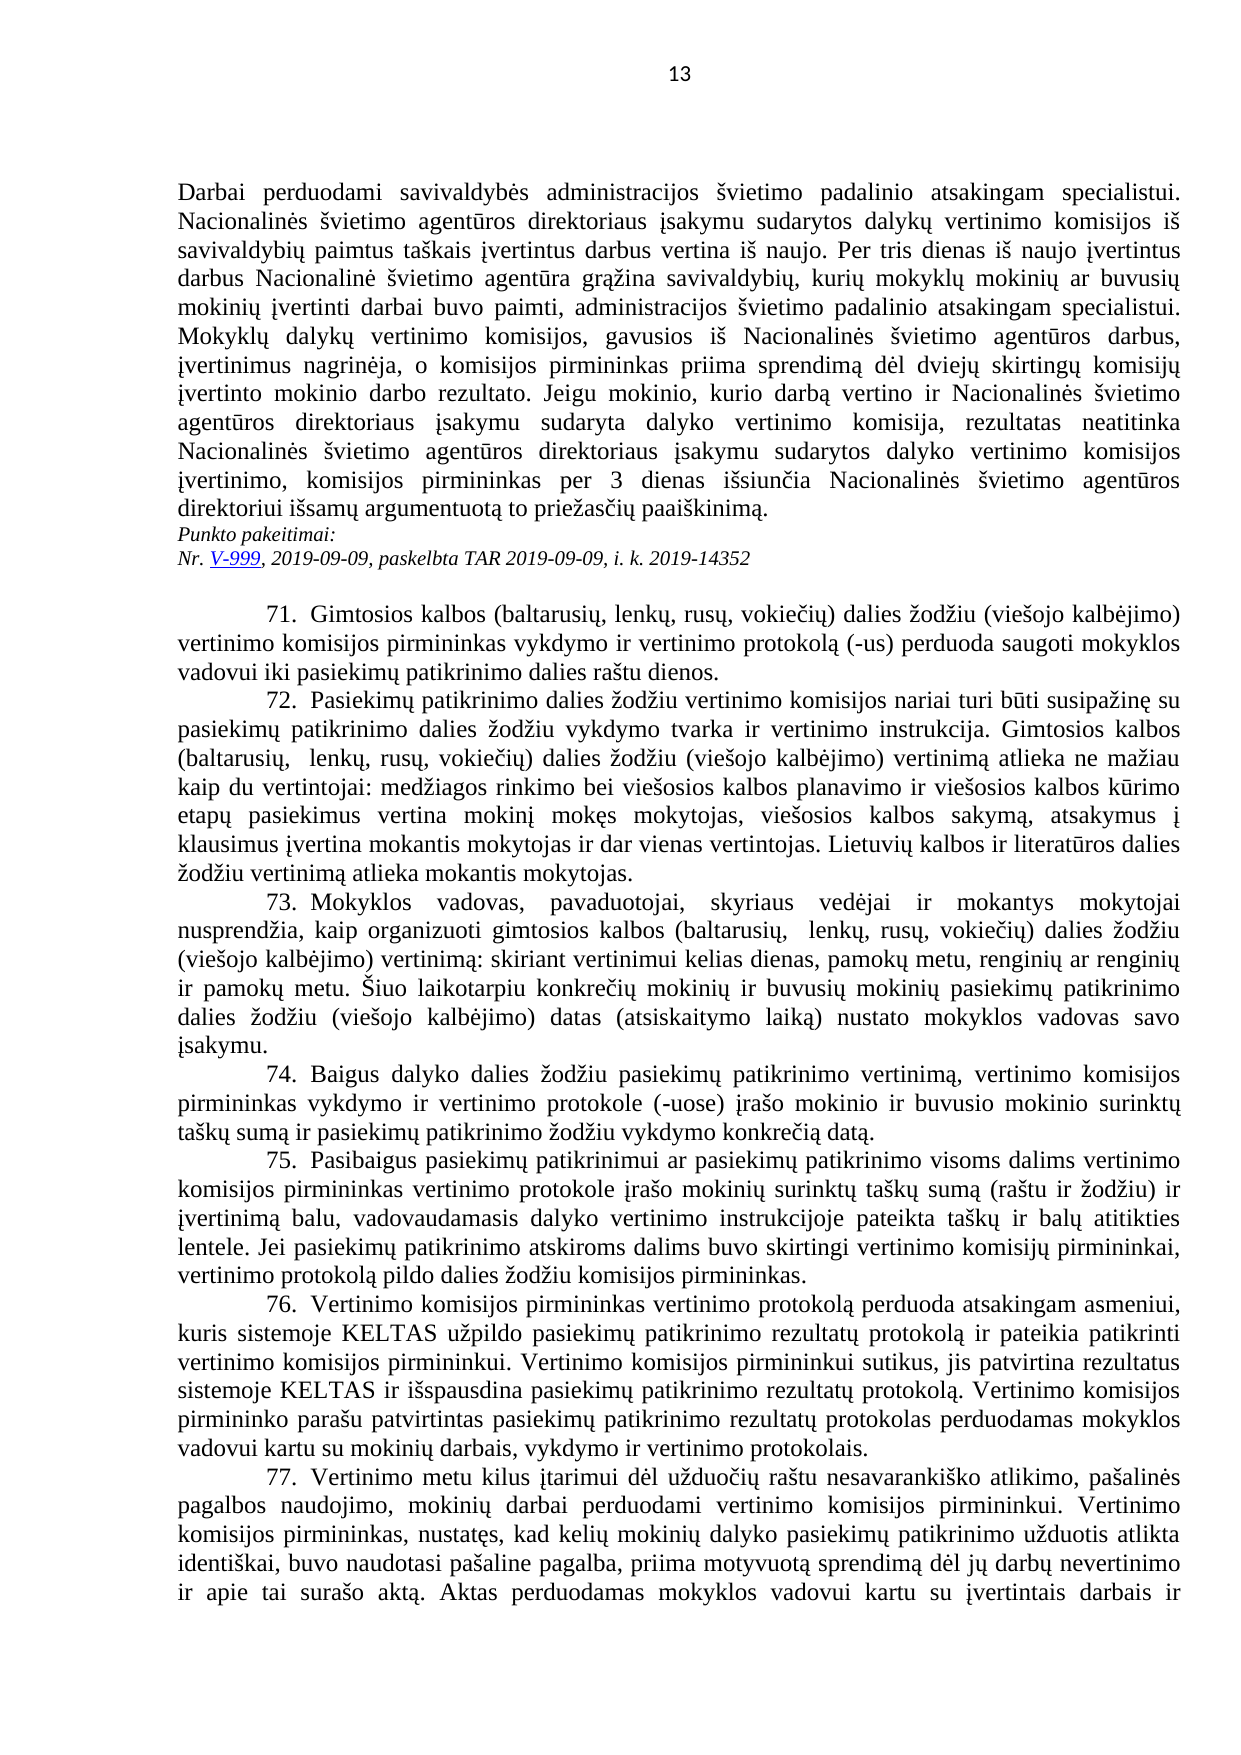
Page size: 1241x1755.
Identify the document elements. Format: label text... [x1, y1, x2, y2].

text Punkto pakeitimai: [177, 522, 1181, 546]
text 74. Baigus dalyko dalies žodžiu pasiekimų patikrinimo vertinimą, vertinimo komisijos pirmininkas vykdymo ir vertinimo protokole (-uose) įrašo mokinio ir buvusio mokinio surinktų taškų sumą ir pasiekimų patikrinimo žodžiu vykdymo konkrečią datą. [177, 1059, 1181, 1145]
text 77. Vertinimo metu kilus įtarimui dėl užduočių raštu nesavarankiško atlikimo, pašalinės pagalbos naudojimo, mokinių darbai perduodami vertinimo komisijos pirmininkui. Vertinimo komisijos pirmininkas, nustatęs, kad kelių mokinių dalyko pasiekimų patikrinimo užduotis atlikta identiškai, buvo naudotasi pašaline pagalba, priima motyvuotą sprendimą dėl jų darbų nevertinimo ir apie tai surašo aktą. Aktas perduodamas mokyklos vadovui kartu su įvertintais darbais ir [177, 1462, 1181, 1605]
text Nr. V-999, 2019-09-09, paskelbta TAR 2019-09-09, i. k. 2019-14352 [177, 546, 1181, 570]
text 71. Gimtosios kalbos (baltarusių, lenkų, rusų, vokiečių) dalies žodžiu (viešojo kalbėjimo) vertinimo komisijos pirmininkas vykdymo ir vertinimo protokolą (-us) perduoda saugoti mokyklos vadovui iki pasiekimų patikrinimo dalies raštu dienos. [177, 599, 1181, 685]
text Darbai perduodami savivaldybės administracijos švietimo padalinio atsakingam specialistui. Nacionalinės švietimo agentūros direktoriaus įsakymu sudarytos dalykų vertinimo komisijos iš savivaldybių paimtus taškais įvertintus darbus vertina iš naujo. Per tris dienas iš naujo įvertintus darbus Nacionalinė švietimo agentūra grąžina savivaldybių, kurių mokyklų mokinių ar buvusių mokinių įvertinti darbai buvo paimti, administracijos švietimo padalinio atsakingam specialistui. Mokyklų dalykų vertinimo komisijos, gavusios iš Nacionalinės švietimo agentūros darbus, įvertinimus nagrinėja, o komisijos pirmininkas priima sprendimą dėl dviejų skirtingų komisijų įvertinto mokinio darbo rezultato. Jeigu mokinio, kurio darbą vertino ir Nacionalinės švietimo agentūros direktoriaus įsakymu sudaryta dalyko vertinimo komisija, rezultatas neatitinka Nacionalinės švietimo agentūros direktoriaus įsakymu sudarytos dalyko vertinimo komisijos įvertinimo, komisijos pirmininkas per 3 dienas išsiunčia Nacionalinės švietimo agentūros direktoriui išsamų argumentuotą to priežasčių paaiškinimą. [177, 177, 1181, 522]
text 75. Pasibaigus pasiekimų patikrinimui ar pasiekimų patikrinimo visoms dalims vertinimo komisijos pirmininkas vertinimo protokole įrašo mokinių surinktų taškų sumą (raštu ir žodžiu) ir įvertinimą balu, vadovaudamasis dalyko vertinimo instrukcijoje pateikta taškų ir balų atitikties lentele. Jei pasiekimų patikrinimo atskiroms dalims buvo skirtingi vertinimo komisijų pirmininkai, vertinimo protokolą pildo dalies žodžiu komisijos pirmininkas. [177, 1145, 1181, 1289]
text 73. Mokyklos vadovas, pavaduotojai, skyriaus vedėjai ir mokantys mokytojai nusprendžia, kaip organizuoti gimtosios kalbos (baltarusių, lenkų, rusų, vokiečių) dalies žodžiu (viešojo kalbėjimo) vertinimą: skiriant vertinimui kelias dienas, pamokų metu, renginių ar renginių ir pamokų metu. Šiuo laikotarpiu konkrečių mokinių ir buvusių mokinių pasiekimų patikrinimo dalies žodžiu (viešojo kalbėjimo) datas (atsiskaitymo laiką) nustato mokyklos vadovas savo įsakymu. [177, 887, 1181, 1059]
text 72. Pasiekimų patikrinimo dalies žodžiu vertinimo komisijos nariai turi būti susipažinę su pasiekimų patikrinimo dalies žodžiu vykdymo tvarka ir vertinimo instrukcija. Gimtosios kalbos (baltarusių, lenkų, rusų, vokiečių) dalies žodžiu (viešojo kalbėjimo) vertinimą atlieka ne mažiau kaip du vertintojai: medžiagos rinkimo bei viešosios kalbos planavimo ir viešosios kalbos kūrimo etapų pasiekimus vertina mokinį mokęs mokytojas, viešosios kalbos sakymą, atsakymus į klausimus įvertina mokantis mokytojas ir dar vienas vertintojas. Lietuvių kalbos ir literatūros dalies žodžiu vertinimą atlieka mokantis mokytojas. [177, 685, 1181, 887]
text 76. Vertinimo komisijos pirmininkas vertinimo protokolą perduoda atsakingam asmeniui, kuris sistemoje KELTAS užpildo pasiekimų patikrinimo rezultatų protokolą ir pateikia patikrinti vertinimo komisijos pirmininkui. Vertinimo komisijos pirmininkui sutikus, jis patvirtina rezultatus sistemoje KELTAS ir išspausdina pasiekimų patikrinimo rezultatų protokolą. Vertinimo komisijos pirmininko parašu patvirtintas pasiekimų patikrinimo rezultatų protokolas perduodamas mokyklos vadovui kartu su mokinių darbais, vykdymo ir vertinimo protokolais. [177, 1289, 1181, 1462]
